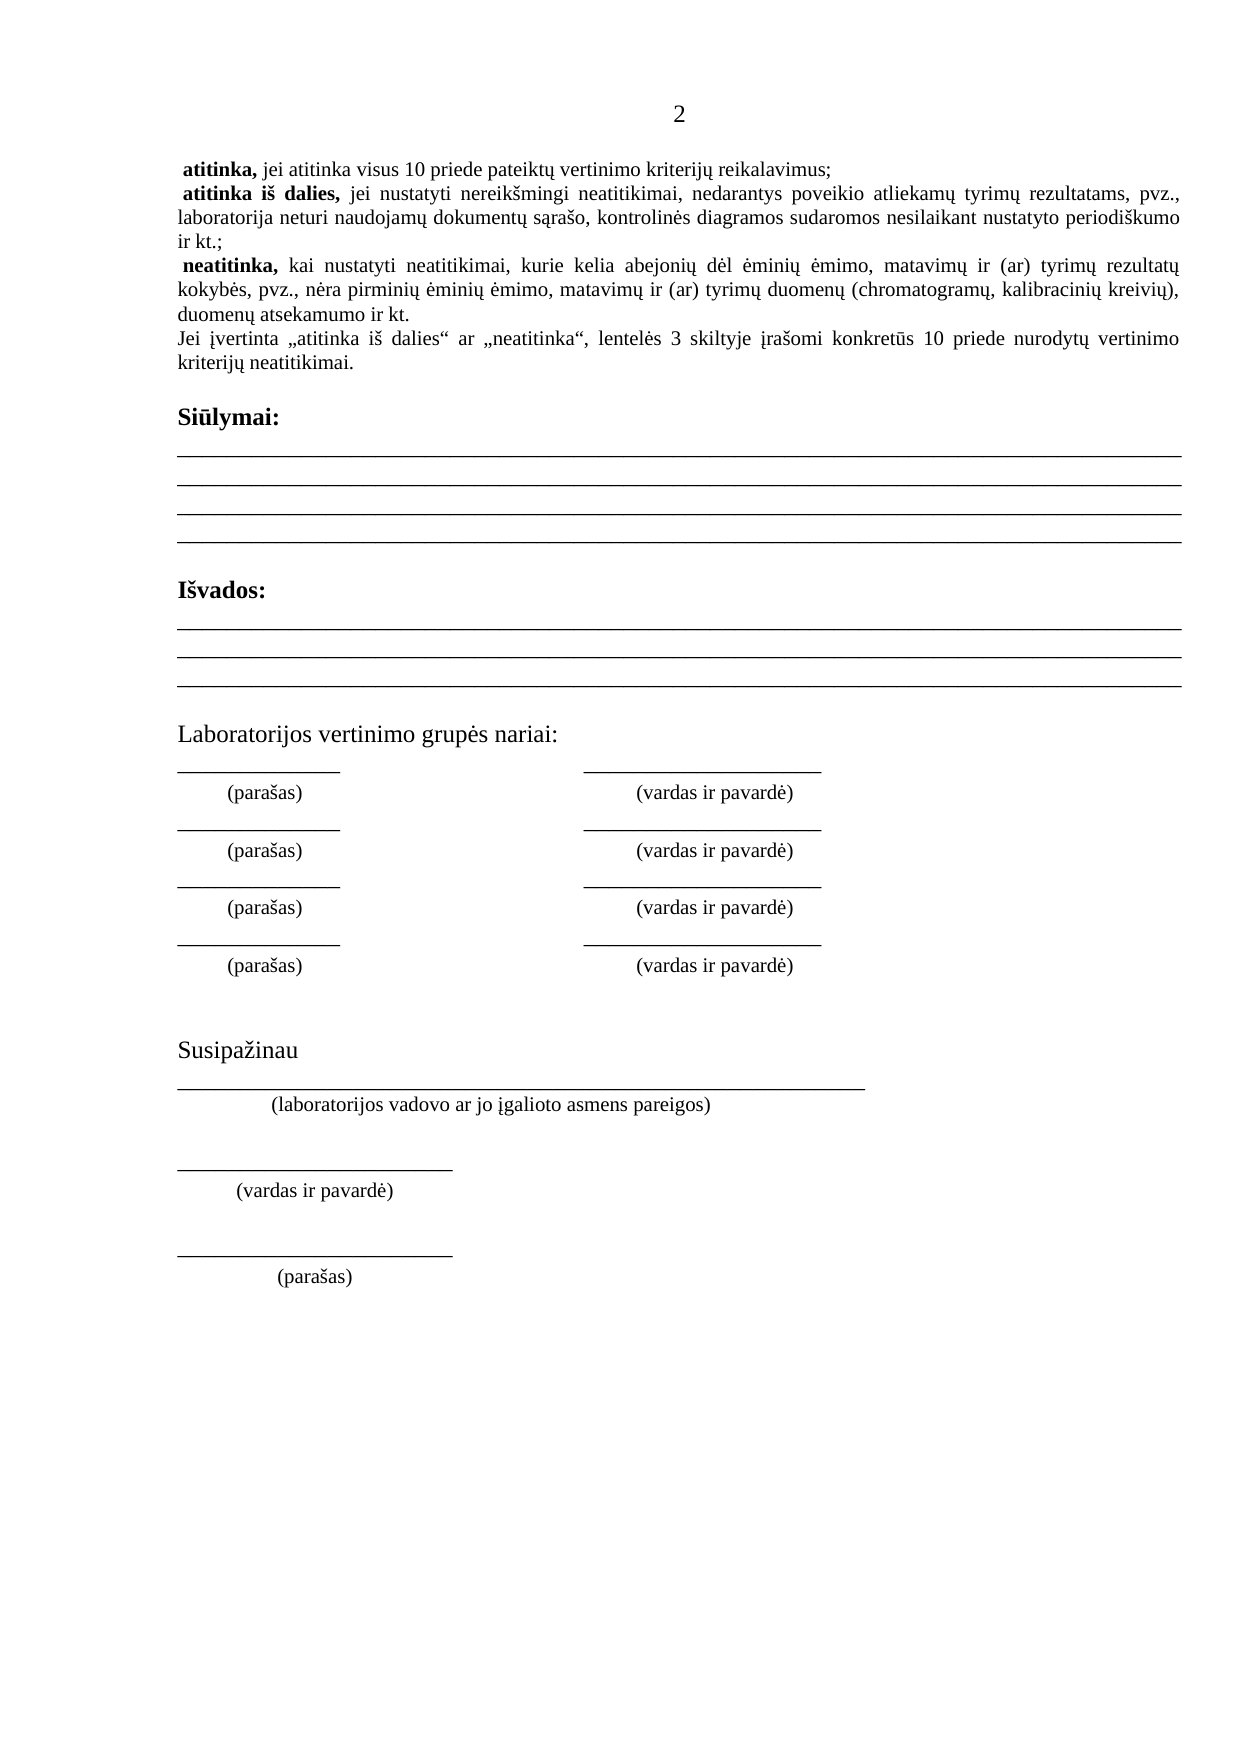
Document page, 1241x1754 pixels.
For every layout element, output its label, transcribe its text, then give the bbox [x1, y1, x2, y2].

text Laboratorijos vertinimo grupės nariai: [177, 719, 1181, 747]
text Išvados: [177, 575, 1181, 604]
text (parašas) (vardas ir pavardė) [177, 891, 1181, 920]
text neatitinka, kai nustatyti neatitikimai, kurie kelia abejonių dėl ėminių ėmimo, matavimų ir (ar) tyrimų rezultatų kokybės, pvz., nėra pirminių ėminių ėmimo, matavimų ir (ar) tyrimų duomenų (chromatogramų, kalibracinių kreivių), duomenų atsekamumo ir kt. [177, 253, 1181, 326]
text _____________ ___________________ [177, 747, 1181, 776]
text (parašas) [177, 1260, 1181, 1289]
text ______________________ [177, 1231, 1181, 1260]
text _____________ ___________________ [177, 862, 1181, 891]
text (parašas) (vardas ir pavardė) [177, 834, 1181, 862]
text Jei įvertinta „atitinka iš dalies“ ar „neatitinka“, lentelės 3 skiltyje įrašomi konkretūs 10 priede nurodytų vertinimo kriterijų neatitikimai. [177, 326, 1181, 374]
text ______________________ [177, 1145, 1181, 1174]
text (vardas ir pavardė) [177, 1174, 1181, 1203]
text (laboratorijos vadovo ar jo įgalioto asmens pareigos) [177, 1092, 1181, 1116]
text Susipažinau [177, 1035, 1181, 1064]
text atitinka, jei atitinka visus 10 priede pateiktų vertinimo kriterijų reikalavimus; [177, 157, 1181, 181]
text _____________ ___________________ [177, 920, 1181, 949]
text _____________ ___________________ [177, 805, 1181, 834]
text atitinka iš dalies, jei nustatyti nereikšmingi neatitikimai, nedarantys poveikio atliekamų tyrimų rezultatams, pvz., laboratorija neturi naudojamų dokumentų sąrašo, kontrolinės diagramos sudaromos nesilaikant nustatyto periodiškumo ir kt.; [177, 181, 1181, 253]
text Siūlymai: [177, 402, 1181, 431]
text _______________________________________________________ [177, 1064, 1181, 1092]
text (parašas) (vardas ir pavardė) [177, 949, 1181, 977]
text (parašas) (vardas ir pavardė) [177, 776, 1181, 805]
